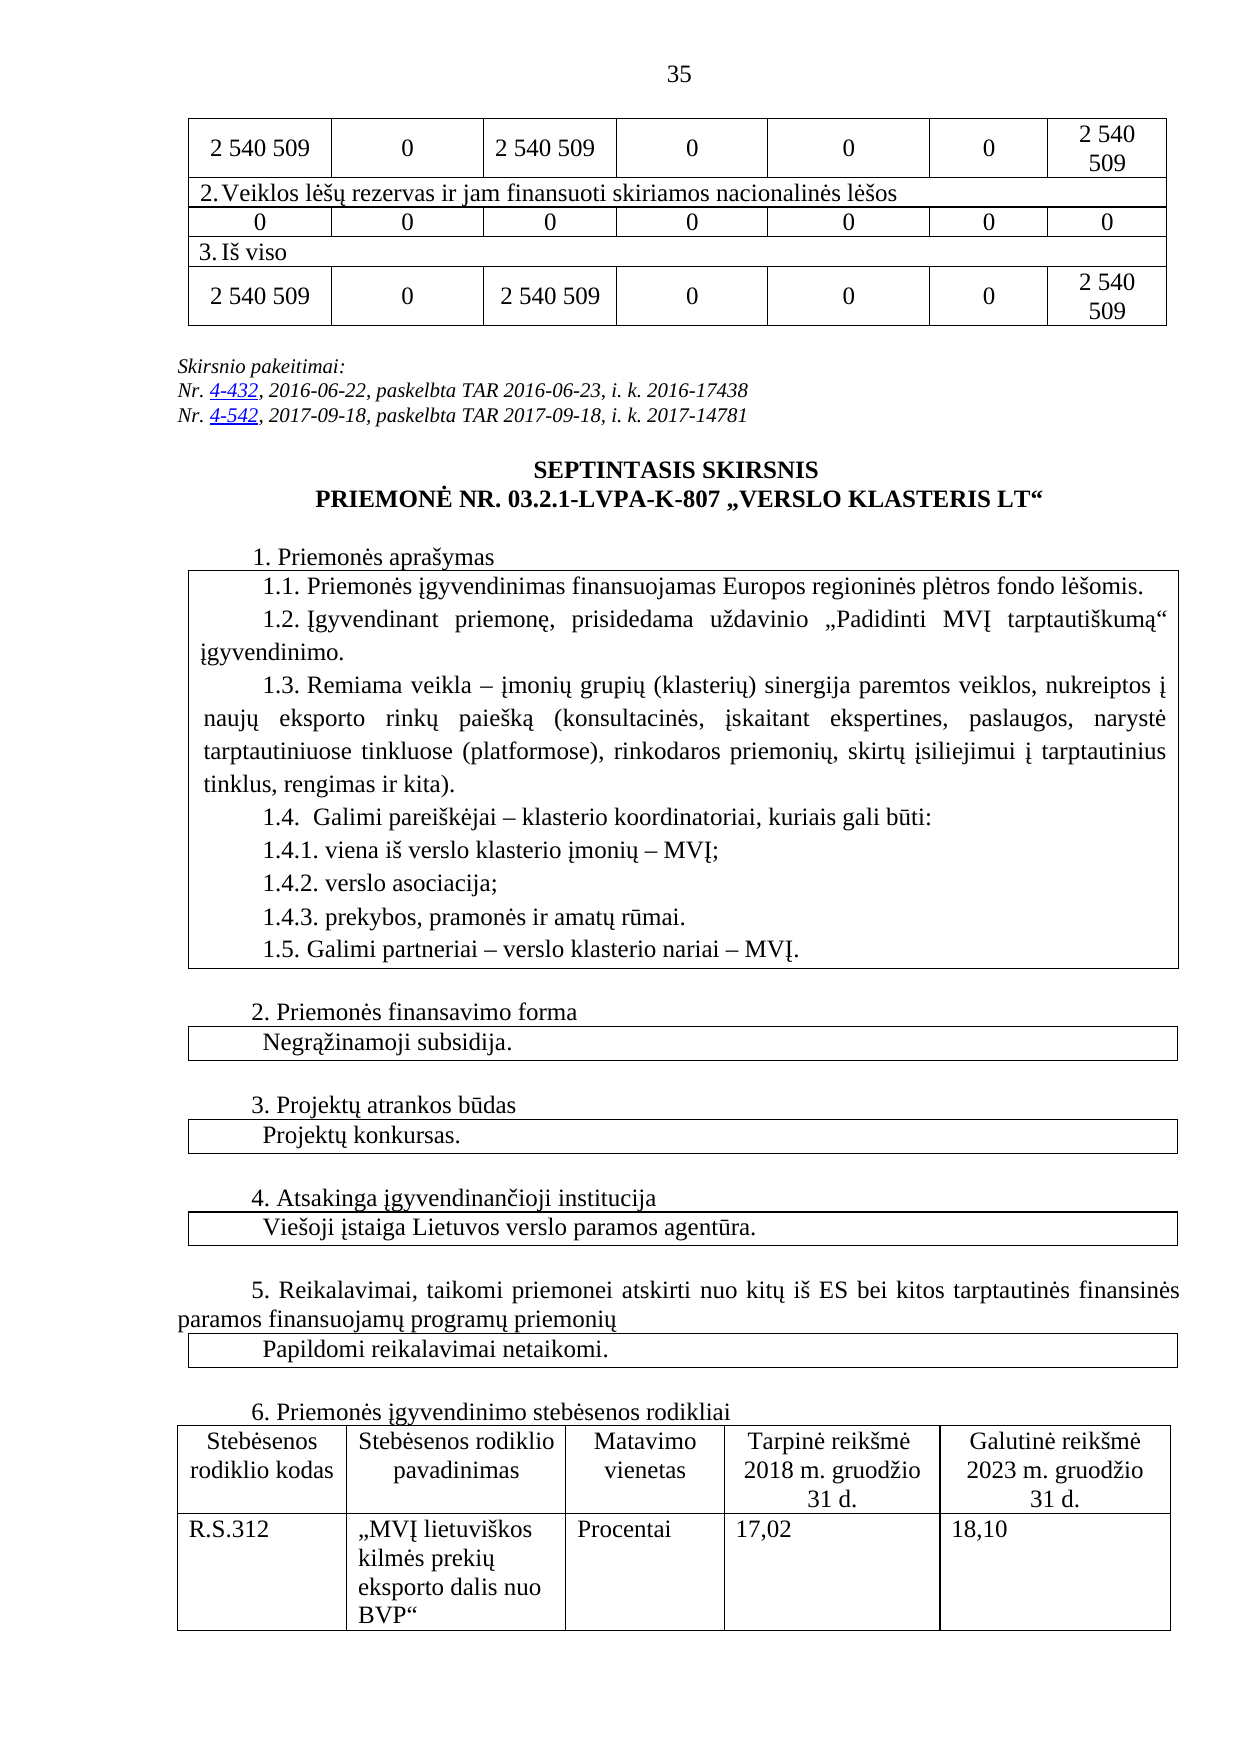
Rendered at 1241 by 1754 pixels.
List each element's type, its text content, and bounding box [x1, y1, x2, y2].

text 3. Projektų atrankos būdas [177, 1090, 1181, 1119]
table_header Stebėsenos rodiklio pavadinimas [347, 1426, 565, 1513]
table_cell 0 [930, 267, 1047, 324]
text SEPTINTASIS SKIRSNIS [177, 455, 1181, 484]
table_cell 0 [1048, 208, 1166, 236]
table_cell 2 540 509 [189, 267, 331, 324]
table_cell 0 [930, 119, 1047, 177]
text PRIEMONĖ NR. 03.2.1-LVPA-K-807 „VERSLO KLASTERIS LT“ [177, 484, 1181, 513]
table_header 1.1. Priemonės įgyvendinimas finansuojamas Europos regioninės plėtros fondo lėšomis. [189, 571, 1178, 604]
table_cell 0 [332, 208, 483, 236]
table_cell 1.3. Remiama veikla – įmonių grupių (klasterių) sinergija paremtos veiklos, nukreiptos į naujų eksporto rinkų paiešką (konsultacinės, įskaitant ekspertines, paslaugos, narystė tarptautiniuose tinkluose (platformose), rinkodaros priemonių, skirtų įsiliejimui į tarptautinius tinklus, rengimas ir kita). [189, 670, 1178, 802]
table_cell 0 [617, 267, 767, 324]
table_cell 1.2. Įgyvendinant priemonę, prisidedama uždavinio „Padidinti MVĮ tarptautiškumą“ įgyvendinimo. [189, 604, 1178, 670]
table_cell 0 [332, 267, 483, 324]
table_cell 18,10 [941, 1514, 1170, 1630]
table_cell 2 540 509 [484, 119, 616, 177]
text 6. Priemonės įgyvendinimo stebėsenos rodikliai [177, 1397, 1181, 1425]
table_cell „MVĮ lietuviškos kilmės prekių eksporto dalis nuo BVP“ [347, 1514, 565, 1630]
table_cell 1.4. Galimi pareiškėjai – klasterio koordinatoriai, kuriais gali būti: 1.4.1. viena iš verslo klasterio įmonių – MVĮ; 1.4.2. verslo asociacija; 1.4.3. prekybos, pramonės ir amatų rūmai. 1.5. Galimi partneriai – verslo klasterio nariai – MVĮ. [189, 803, 1178, 968]
text Nr. 4-542, 2017-09-18, paskelbta TAR 2017-09-18, i. k. 2017-14781 [177, 402, 1181, 427]
table_cell 0 [332, 119, 483, 177]
table_cell 0 [768, 119, 929, 177]
table_cell 0 [930, 208, 1047, 236]
table_cell 0 [768, 267, 929, 324]
table_cell 0 [484, 208, 616, 236]
table_cell 2 540 509 [189, 119, 331, 177]
table_cell 0 [189, 208, 331, 236]
table_header Galutinė reikšmė 2023 m. gruodžio 31 d. [941, 1426, 1170, 1513]
text 5. Reikalavimai, taikomi priemonei atskirti nuo kitų iš ES bei kitos tarptautinės finansinės paramos finansuojamų programų priemonių [177, 1275, 1181, 1333]
table_header Projektų konkursas. [189, 1120, 1177, 1153]
table_cell 2 540 509 [484, 267, 616, 324]
table_cell 2 540 509 [1048, 267, 1166, 324]
table_header Negrąžinamoji subsidija. [189, 1027, 1177, 1060]
text Skirsnio pakeitimai: [177, 354, 1181, 378]
table_header Tarpinė reikšmė 2018 m. gruodžio 31 d. [725, 1426, 939, 1513]
table_header Viešoji įstaiga Lietuvos verslo paramos agentūra. [189, 1213, 1177, 1245]
text 4. Atsakinga įgyvendinančioji institucija [177, 1183, 1181, 1211]
text Nr. 4-432, 2016-06-22, paskelbta TAR 2016-06-23, i. k. 2016-17438 [177, 378, 1181, 402]
table_cell Procentai [566, 1514, 724, 1630]
table_cell 17,02 [725, 1514, 939, 1630]
table_cell 0 [617, 208, 767, 236]
table_header Papildomi reikalavimai netaikomi. [189, 1334, 1177, 1367]
text 1. Priemonės aprašymas [252, 542, 1181, 570]
table_cell 2. Veiklos lėšų rezervas ir jam finansuoti skiriamos nacionalinės lėšos [189, 178, 1166, 206]
text 2. Priemonės finansavimo forma [251, 997, 1181, 1026]
table_cell 0 [768, 208, 929, 236]
table_cell 2 540 509 [1048, 119, 1166, 177]
table_cell R.S.312 [178, 1514, 346, 1630]
table_cell 3. Iš viso [189, 237, 1166, 266]
table_header Matavimo vienetas [566, 1426, 724, 1513]
table_header Stebėsenos rodiklio kodas [178, 1426, 346, 1513]
table_cell 0 [617, 119, 767, 177]
